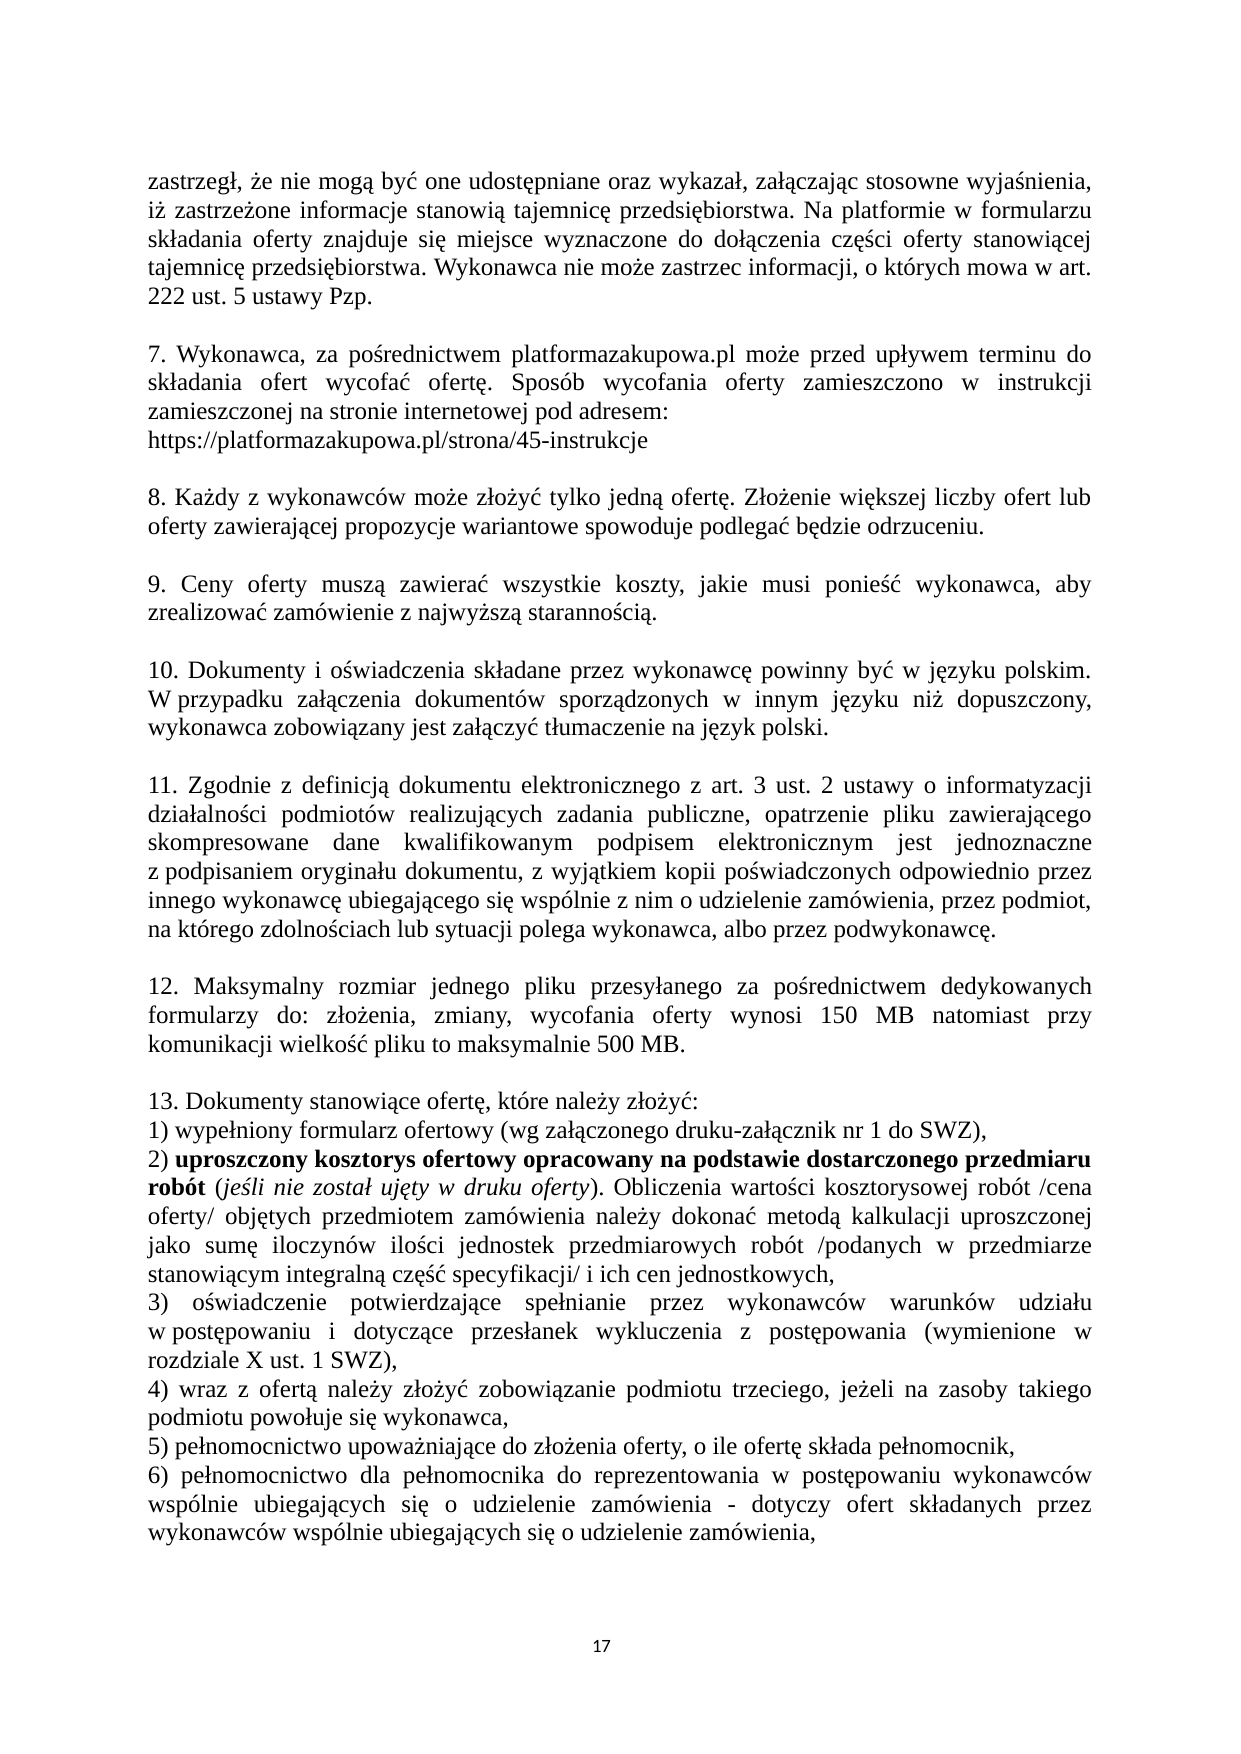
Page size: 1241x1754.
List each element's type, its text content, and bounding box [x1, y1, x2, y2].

text 11. Zgodnie z definicją dokumentu elektronicznego z art. 3 ust. 2 ustawy o informatyzacji działalności podmiotów realizujących zadania publiczne, opatrzenie pliku zawierającego skompresowane dane kwalifikowanym podpisem elektronicznym jest jednoznaczne z podpisaniem oryginału dokumentu, z wyjątkiem kopii poświadczonych odpowiednio przez innego wykonawcę ubiegającego się wspólnie z nim o udzielenie zamówienia, przez podmiot, na którego zdolnościach lub sytuacji polega wykonawca, albo przez podwykonawcę. [148, 770, 1093, 942]
text 8. Każdy z wykonawców może złożyć tylko jedną ofertę. Złożenie większej liczby ofert lub oferty zawierającej propozycje wariantowe spowoduje podlegać będzie odrzuceniu. [148, 482, 1093, 540]
text 1) wypełniony formularz ofertowy (wg załączonego druku-załącznik nr 1 do SWZ), [148, 1115, 1093, 1144]
text 3) oświadczenie potwierdzające spełnianie przez wykonawców warunków udziału w postępowaniu i dotyczące przesłanek wykluczenia z postępowania (wymienione w rozdziale X ust. 1 SWZ), [148, 1287, 1093, 1374]
text 10. Dokumenty i oświadczenia składane przez wykonawcę powinny być w języku polskim. W przypadku załączenia dokumentów sporządzonych w innym języku niż dopuszczony, wykonawca zobowiązany jest załączyć tłumaczenie na język polski. [148, 655, 1093, 741]
text 2) uproszczony kosztorys ofertowy opracowany na podstawie dostarczonego przedmiaru robót (jeśli nie został ujęty w druku oferty). Obliczenia wartości kosztorysowej robót /cena oferty/ objętych przedmiotem zamówienia należy dokonać metodą kalkulacji uproszczonej jako sumę iloczynów ilości jednostek przedmiarowych robót /podanych w przedmiarze stanowiącym integralną część specyfikacji/ i ich cen jednostkowych, [148, 1144, 1093, 1287]
text 12. Maksymalny rozmiar jednego pliku przesyłanego za pośrednictwem dedykowanych formularzy do: złożenia, zmiany, wycofania oferty wynosi 150 MB natomiast przy komunikacji wielkość pliku to maksymalnie 500 MB. [148, 971, 1093, 1057]
text 6) pełnomocnictwo dla pełnomocnika do reprezentowania w postępowaniu wykonawców wspólnie ubiegających się o udzielenie zamówienia - dotyczy ofert składanych przez wykonawców wspólnie ubiegających się o udzielenie zamówienia, [148, 1460, 1093, 1546]
text https://platformazakupowa.pl/strona/45-instrukcje [148, 425, 1093, 454]
text 4) wraz z ofertą należy złożyć zobowiązanie podmiotu trzeciego, jeżeli na zasoby takiego podmiotu powołuje się wykonawca, [148, 1374, 1093, 1431]
text 13. Dokumenty stanowiące ofertę, które należy złożyć: [148, 1086, 1093, 1115]
text zastrzegł, że nie mogą być one udostępniane oraz wykazał, załączając stosowne wyjaśnienia, iż zastrzeżone informacje stanowią tajemnicę przedsiębiorstwa. Na platformie w formularzu składania oferty znajduje się miejsce wyznaczone do dołączenia części oferty stanowiącej tajemnicę przedsiębiorstwa. Wykonawca nie może zastrzec informacji, o których mowa w art. 222 ust. 5 ustawy Pzp. [148, 166, 1093, 310]
text 7. Wykonawca, za pośrednictwem platformazakupowa.pl może przed upływem terminu do składania ofert wycofać ofertę. Sposób wycofania oferty zamieszczono w instrukcji zamieszczonej na stronie internetowej pod adresem: [148, 339, 1093, 425]
text 9. Ceny oferty muszą zawierać wszystkie koszty, jakie musi ponieść wykonawca, aby zrealizować zamówienie z najwyższą starannością. [148, 569, 1093, 626]
text 5) pełnomocnictwo upoważniające do złożenia oferty, o ile ofertę składa pełnomocnik, [148, 1431, 1093, 1460]
